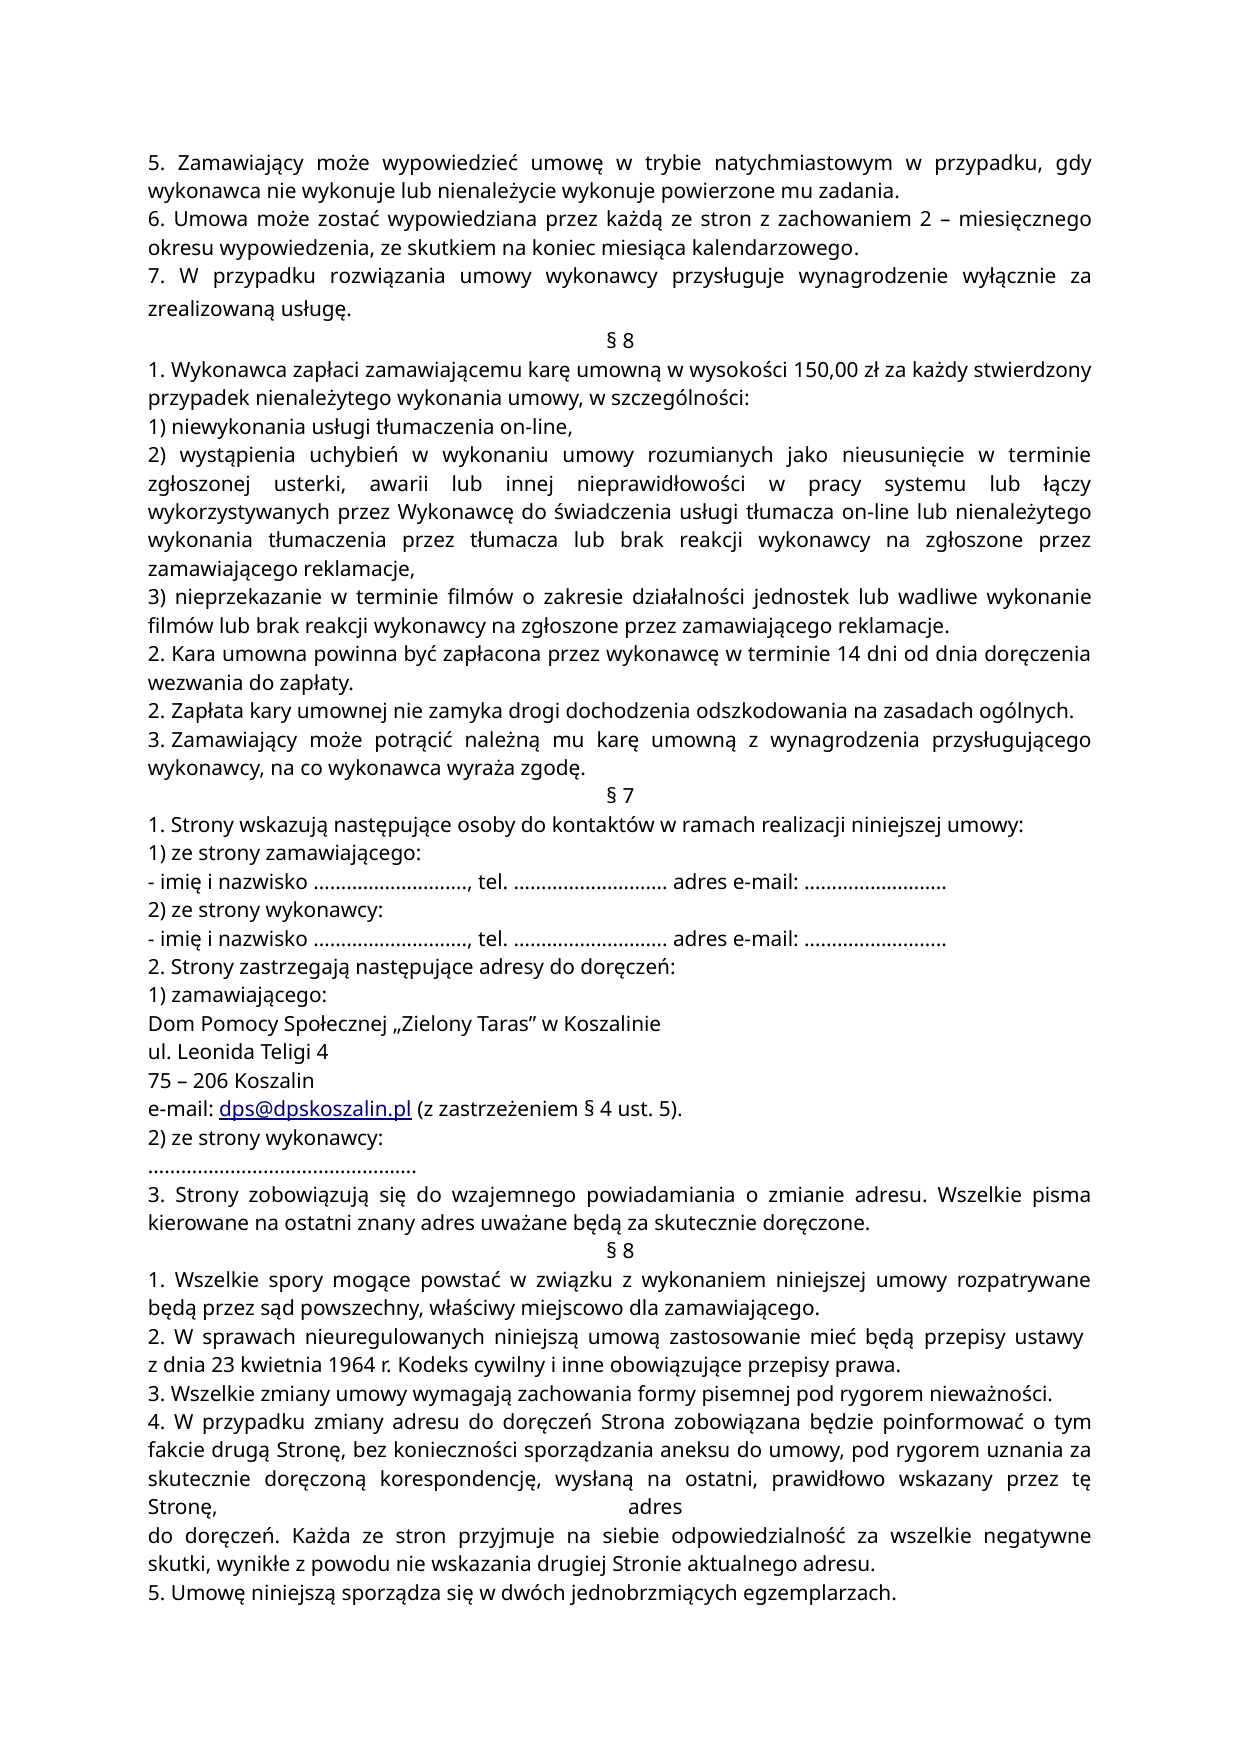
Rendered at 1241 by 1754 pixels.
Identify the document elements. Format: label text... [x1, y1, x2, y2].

text - imię i nazwisko ………………………., tel. ………………………. adres e-mail: …………………….. [148, 924, 1093, 952]
text 7. W przypadku rozwiązania umowy wykonawcy przysługuje wynagrodzenie wyłącznie za zrealizowaną usługę. [148, 261, 1093, 322]
text 3) nieprzekazanie w terminie filmów o zakresie działalności jednostek lub wadliwe wykonanie filmów lub brak reakcji wykonawcy na zgłoszone przez zamawiającego reklamacje. [148, 582, 1093, 639]
text 4. W przypadku zmiany adresu do doręczeń Strona zobowiązana będzie poinformować o tym fakcie drugą Stronę, bez konieczności sporządzania aneksu do umowy, pod rygorem uznania za skutecznie doręczoną korespondencję, wysłaną na ostatni, prawidłowo wskazany przez tę Stronę, adres do doręczeń. Każda ze stron przyjmuje na siebie odpowiedzialność za wszelkie negatywne skutki, wynikłe z powodu nie wskazania drugiej Stronie aktualnego adresu. [148, 1407, 1093, 1578]
text 1) niewykonania usługi tłumaczenia on-line, [148, 412, 1093, 440]
text 6. Umowa może zostać wypowiedziana przez każdą ze stron z zachowaniem 2 – miesięcznego okresu wypowiedzenia, ze skutkiem na koniec miesiąca kalendarzowego. [148, 204, 1093, 261]
text § 8 [148, 1237, 1093, 1265]
text ul. Leonida Teligi 4 [148, 1037, 1093, 1066]
text 75 – 206 Koszalin [148, 1066, 1093, 1094]
text 1. Wykonawca zapłaci zamawiającemu karę umowną w wysokości 150,00 zł za każdy stwierdzony przypadek nienależytego wykonania umowy, w szczególności: [148, 355, 1093, 412]
text 2) wystąpienia uchybień w wykonaniu umowy rozumianych jako nieusunięcie w terminie zgłoszonej usterki, awarii lub innej nieprawidłowości w pracy systemu lub łączy wykorzystywanych przez Wykonawcę do świadczenia usługi tłumacza on-line lub nienależytego wykonania tłumaczenia przez tłumacza lub brak reakcji wykonawcy na zgłoszone przez zamawiającego reklamacje, [148, 440, 1093, 582]
text - imię i nazwisko ………………………., tel. ………………………. adres e-mail: …………………….. [148, 867, 1093, 895]
text 2) ze strony wykonawcy: [148, 1123, 1093, 1151]
text 1. Strony wskazują następujące osoby do kontaktów w ramach realizacji niniejszej umowy: [148, 810, 1093, 838]
list Zapłata kary umownej nie zamyka drogi dochodzenia odszkodowania na zasadach ogólnych. [148, 696, 1093, 725]
text 2. Strony zastrzegają następujące adresy do doręczeń: [148, 952, 1093, 981]
text § 8 [148, 327, 1093, 355]
text 5. Zamawiający może wypowiedzieć umowę w trybie natychmiastowym w przypadku, gdy wykonawca nie wykonuje lub nienależycie wykonuje powierzone mu zadania. [148, 148, 1093, 204]
text …………………………………………. [148, 1151, 1093, 1180]
text § 7 [148, 782, 1093, 810]
text 2. W sprawach nieuregulowanych niniejszą umową zastosowanie mieć będą przepisy ustawy z dnia 23 kwietnia 1964 r. Kodeks cywilny i inne obowiązujące przepisy prawa. [148, 1322, 1093, 1379]
text 1. Wszelkie spory mogące powstać w związku z wykonaniem niniejszej umowy rozpatrywane będą przez sąd powszechny, właściwy miejscowo dla zamawiającego. [148, 1265, 1093, 1322]
text 5. Umowę niniejszą sporządza się w dwóch jednobrzmiących egzemplarzach. [148, 1578, 1093, 1606]
text 3. Wszelkie zmiany umowy wymagają zachowania formy pisemnej pod rygorem nieważności. [148, 1379, 1093, 1407]
text 1) ze strony zamawiającego: [148, 838, 1093, 867]
text 1) zamawiającego: [148, 981, 1093, 1009]
text 3. Strony zobowiązują się do wzajemnego powiadamiania o zmianie adresu. Wszelkie pisma kierowane na ostatni znany adres uważane będą za skutecznie doręczone. [148, 1180, 1093, 1237]
text 2) ze strony wykonawcy: [148, 895, 1093, 924]
list Kara umowna powinna być zapłacona przez wykonawcę w terminie 14 dni od dnia doręczenia wezwania do zapłaty. [148, 639, 1093, 696]
text e-mail: dps@dpskoszalin.pl (z zastrzeżeniem § 4 ust. 5). [148, 1094, 1093, 1123]
list Zamawiający może potrącić należną mu karę umowną z wynagrodzenia przysługującego wykonawcy, na co wykonawca wyraża zgodę. [148, 725, 1093, 782]
text Dom Pomocy Społecznej „Zielony Taras” w Koszalinie [148, 1009, 1093, 1037]
